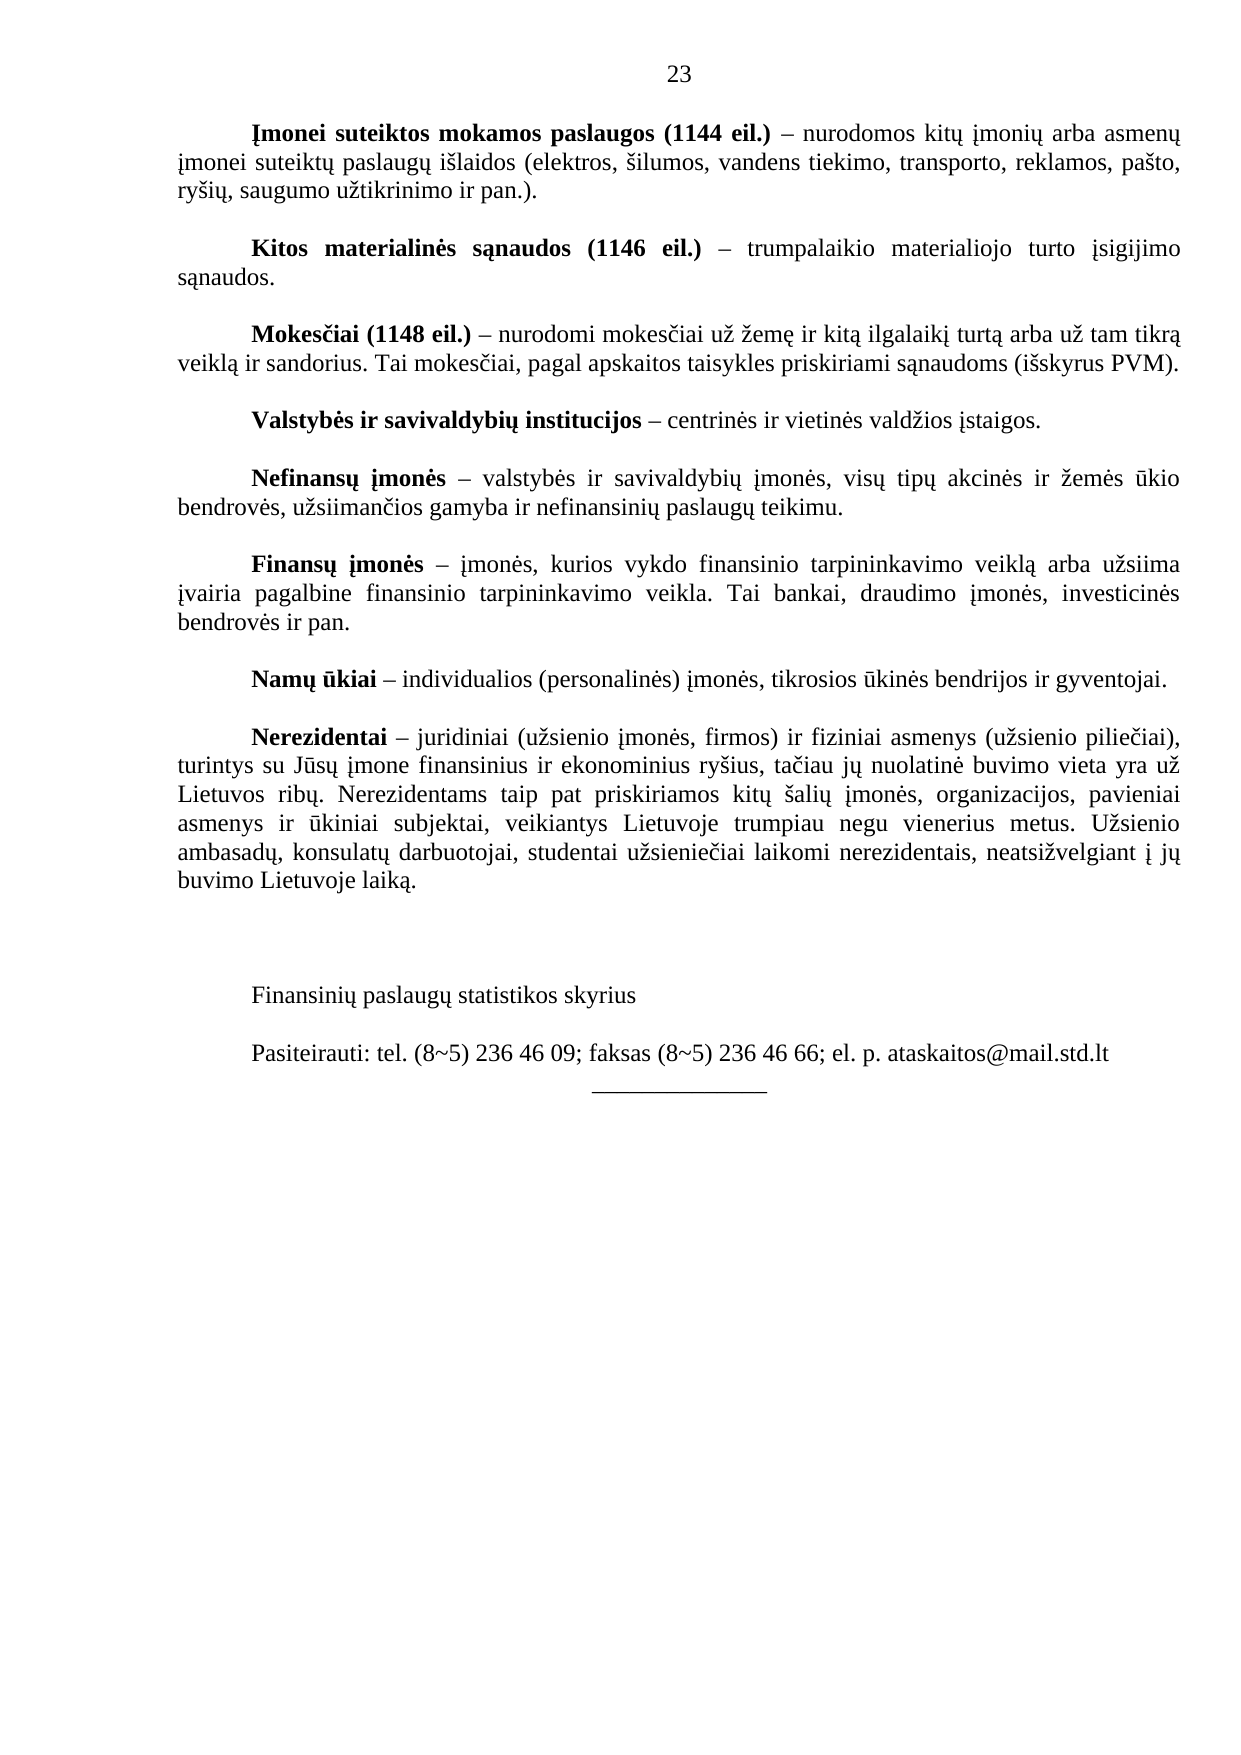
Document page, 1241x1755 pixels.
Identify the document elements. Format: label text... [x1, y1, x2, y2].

text Finansinių paslaugų statistikos skyrius [177, 981, 1181, 1009]
text Namų ūkiai – individualios (personalinės) įmonės, tikrosios ūkinės bendrijos ir gyventojai. [177, 664, 1181, 693]
text Nerezidentai – juridiniai (užsienio įmonės, firmos) ir fiziniai asmenys (užsienio piliečiai), turintys su Jūsų įmone finansinius ir ekonominius ryšius, tačiau jų nuolatinė buvimo vieta yra už Lietuvos ribų. Nerezidentams taip pat priskiriamos kitų šalių įmonės, organizacijos, pavieniai asmenys ir ūkiniai subjektai, veikiantys Lietuvoje trumpiau negu vienerius metus. Užsienio ambasadų, konsulatų darbuotojai, studentai užsieniečiai laikomi nerezidentais, neatsižvelgiant į jų buvimo Lietuvoje laiką. [177, 722, 1181, 894]
text Finansų įmonės – įmonės, kurios vykdo finansinio tarpininkavimo veiklą arba užsiima įvairia pagalbine finansinio tarpininkavimo veikla. Tai bankai, draudimo įmonės, investicinės bendrovės ir pan. [177, 549, 1181, 636]
text Valstybės ir savivaldybių institucijos – centrinės ir vietinės valdžios įstaigos. [177, 406, 1181, 434]
text Mokesčiai (1148 eil.) – nurodomi mokesčiai už žemę ir kitą ilgalaikį turtą arba už tam tikrą veiklą ir sandorius. Tai mokesčiai, pagal apskaitos taisykles priskiriami sąnaudoms (išskyrus PVM). [177, 319, 1181, 377]
text Nefinansų įmonės – valstybės ir savivaldybių įmonės, visų tipų akcinės ir žemės ūkio bendrovės, užsiimančios gamyba ir nefinansinių paslaugų teikimu. [177, 463, 1181, 521]
text Kitos materialinės sąnaudos (1146 eil.) – trumpalaikio materialiojo turto įsigijimo sąnaudos. [177, 233, 1181, 291]
text Įmonei suteiktos mokamos paslaugos (1144 eil.) – nurodomos kitų įmonių arba asmenų įmonei suteiktų paslaugų išlaidos (elektros, šilumos, vandens tiekimo, transporto, reklamos, pašto, ryšių, saugumo užtikrinimo ir pan.). [177, 118, 1181, 204]
text Pasiteirauti: tel. (8~5) 236 46 09; faksas (8~5) 236 46 66; el. p. ataskaitos@mail.std.lt [177, 1038, 1181, 1067]
text ______________ [177, 1067, 1181, 1096]
